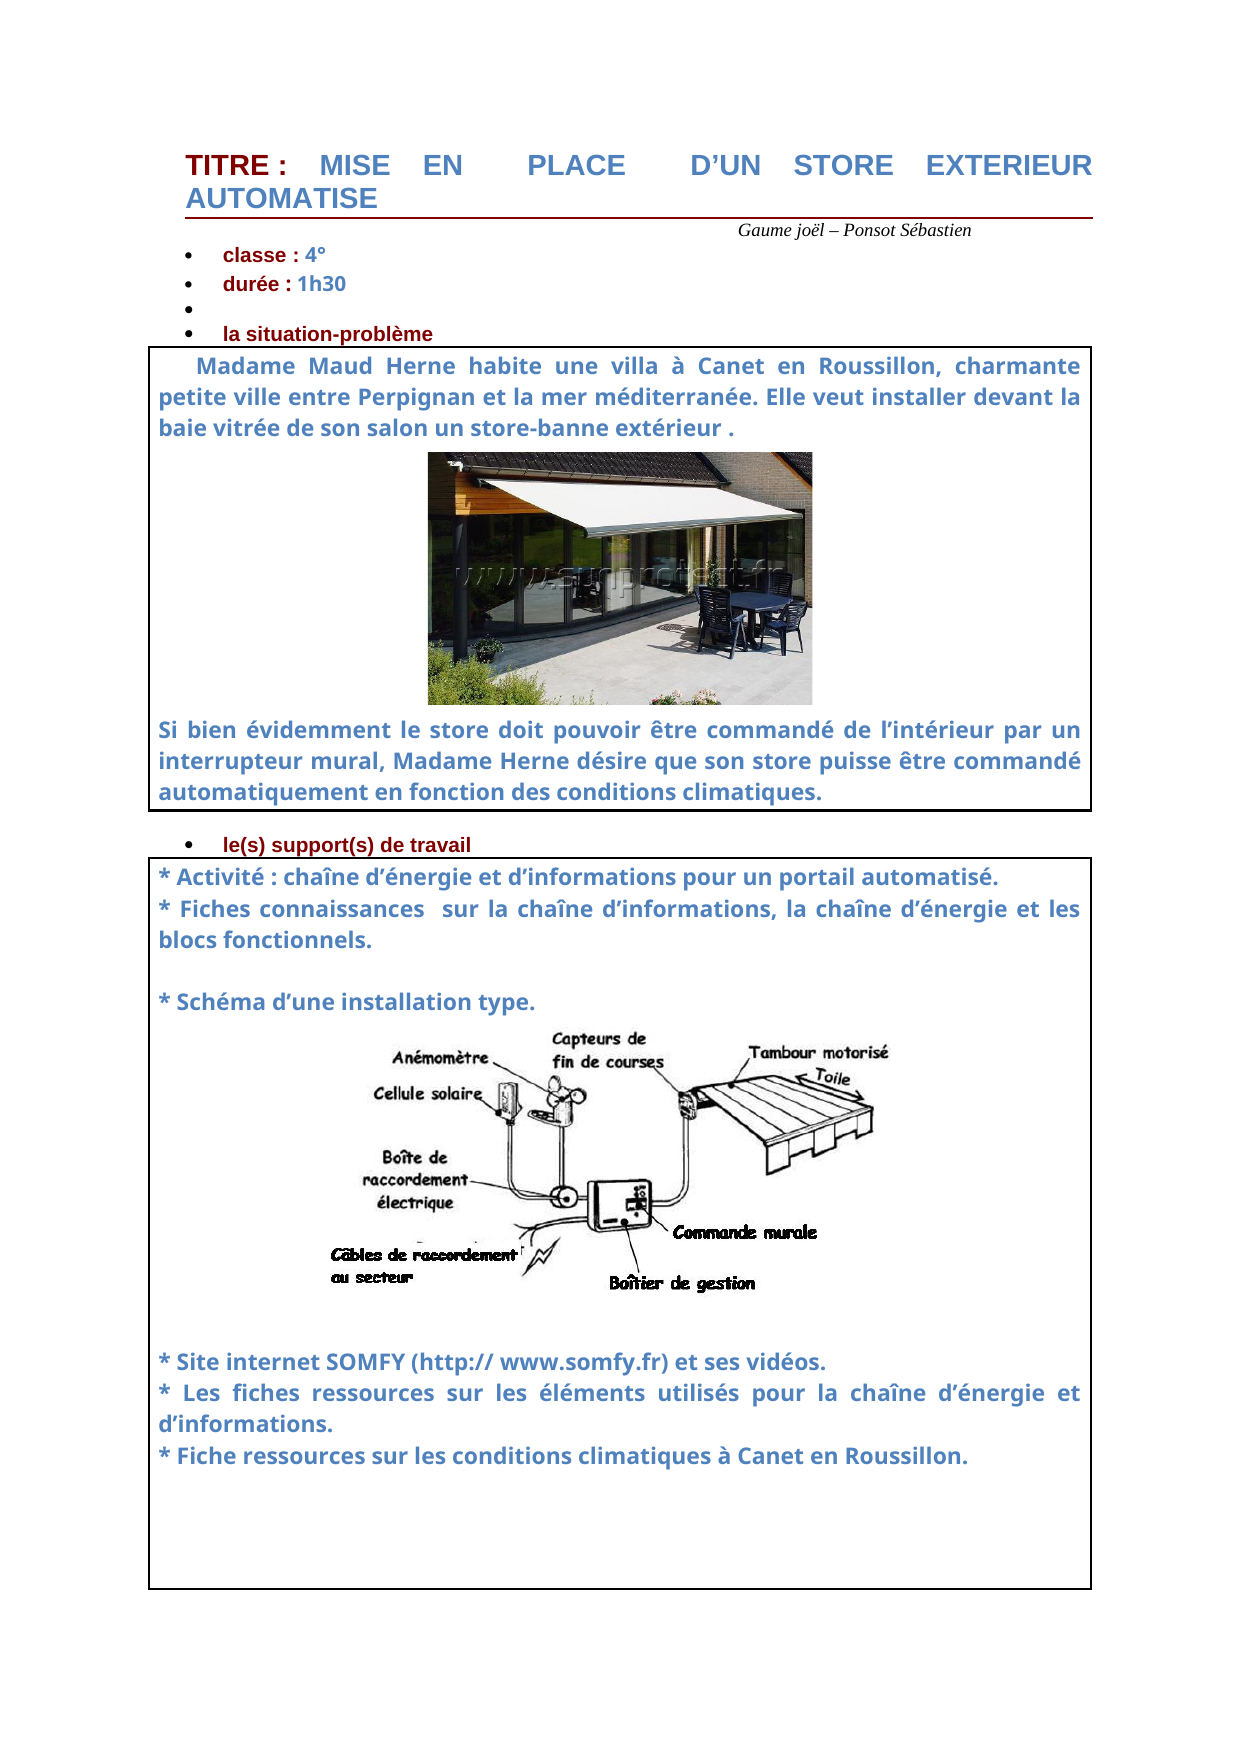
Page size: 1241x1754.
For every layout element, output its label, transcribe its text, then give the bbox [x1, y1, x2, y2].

list la situation-problème [185, 321, 1092, 346]
picture [427, 452, 813, 705]
list durée : 1h30 [185, 269, 1092, 297]
picture [331, 1026, 910, 1306]
text Madame Maud Herne habite une villa à Canet en Roussillon, charmante petite ville entre Perpignan et la mer méditerranée. Elle veut installer devant la baie vitrée de son salon un store-banne extérieur . [150, 348, 1090, 443]
text TITRE : mise en place d’un store exterieur automatise [185, 148, 1093, 217]
text * Schéma d’une installation type. [150, 982, 1090, 1018]
text * Les fiches ressources sur les éléments utilisés pour la chaîne d’énergie et d’informations. [150, 1373, 1090, 1435]
text Si bien évidemment le store doit pouvoir être commandé de l’intérieur par un interrupteur mural, Madame Herne désire que son store puisse être commandé automatiquement en fonction des conditions climatiques. [150, 709, 1090, 809]
list le(s) support(s) de travail [185, 833, 1092, 857]
text * Fiches connaissances sur la chaîne d’informations, la chaîne d’énergie et les blocs fonctionnels. [150, 888, 1090, 955]
text Gaume joël – Ponsot Sébastien [148, 219, 1092, 241]
text * Site internet SOMFY (http:// www.somfy.fr) et ses vidéos. [150, 1342, 1090, 1373]
list classe : 4° [185, 241, 1092, 269]
text * Fiche ressources sur les conditions climatiques à Canet en Roussillon. [150, 1435, 1090, 1471]
text * Activité : chaîne d’énergie et d’informations pour un portail automatisé. [150, 859, 1090, 888]
